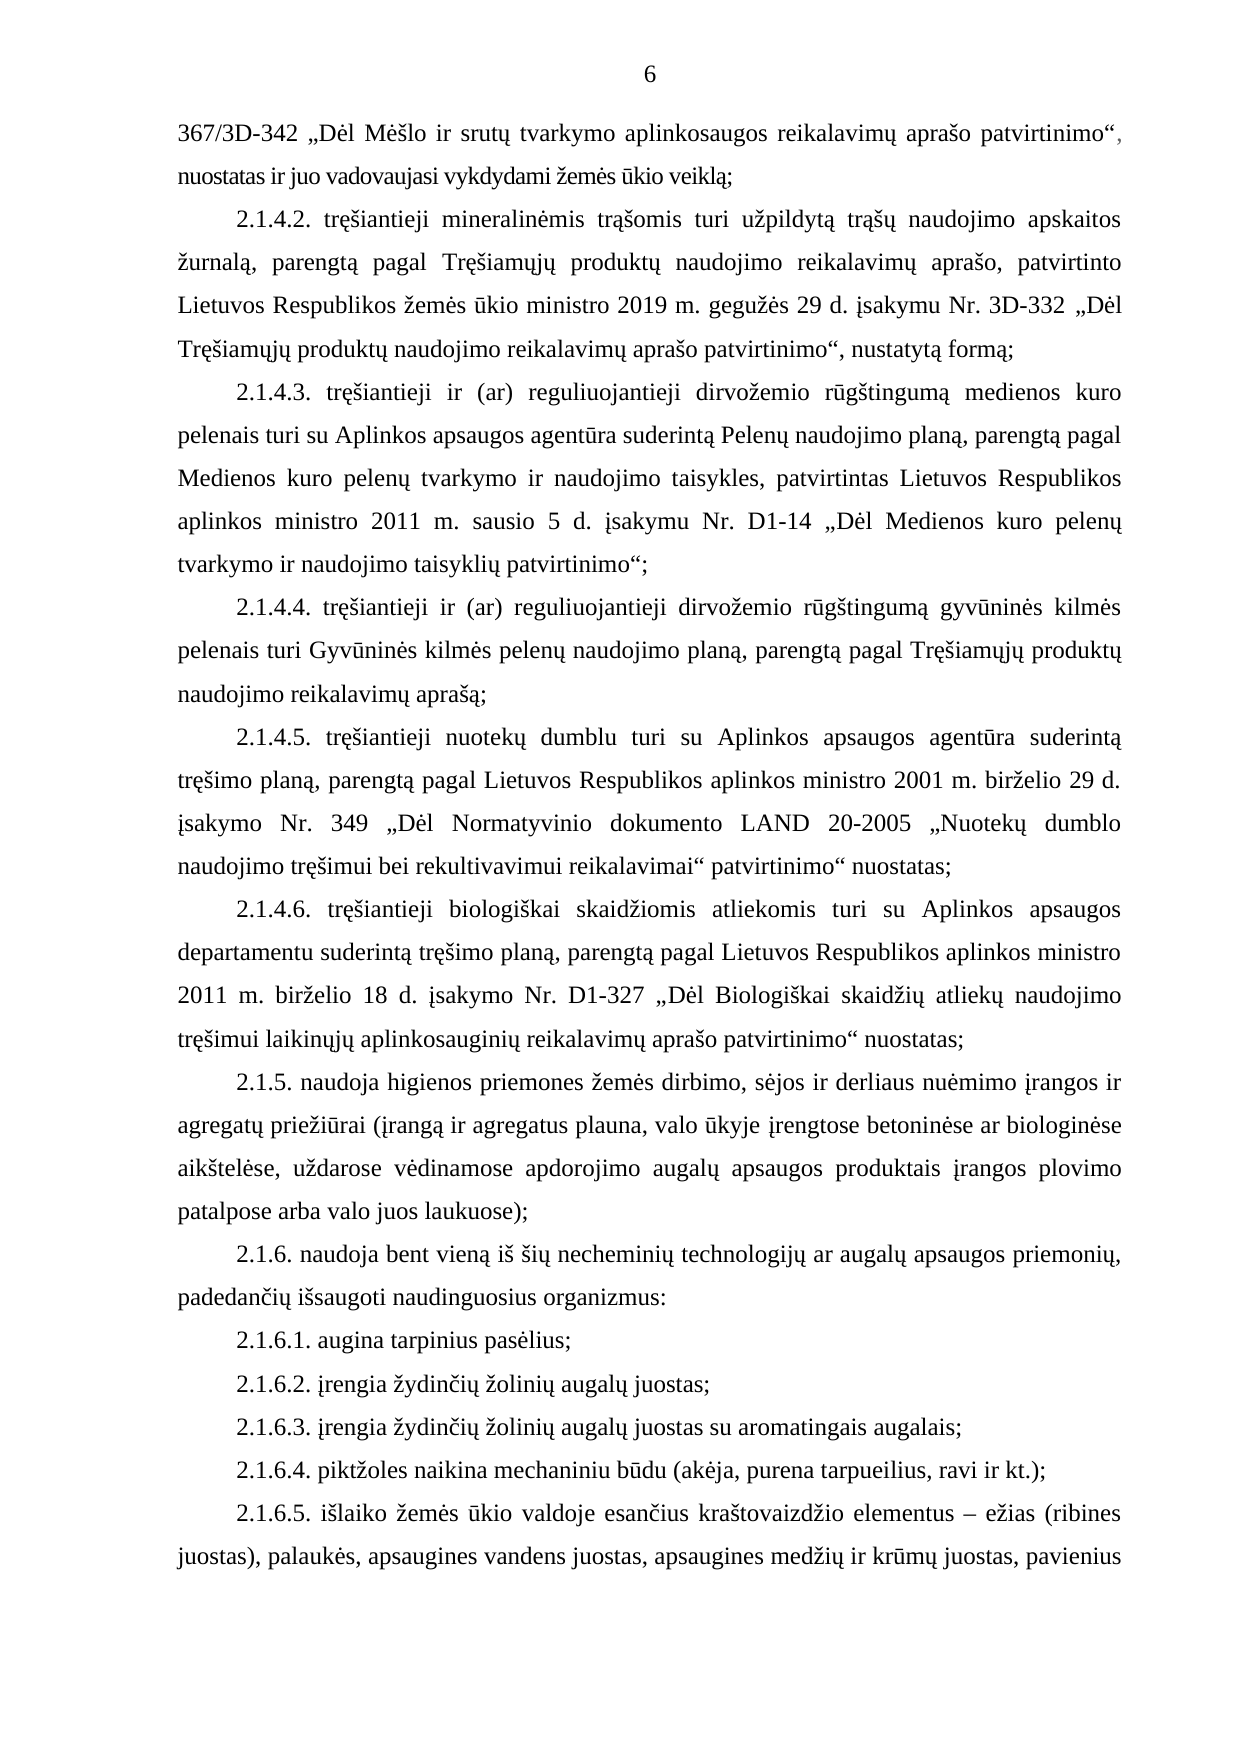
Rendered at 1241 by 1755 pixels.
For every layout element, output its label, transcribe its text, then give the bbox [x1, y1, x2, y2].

text 2.1.6. naudoja bent vieną iš šių necheminių technologijų ar augalų apsaugos priemonių, padedančių išsaugoti naudinguosius organizmus: [177, 1239, 1122, 1311]
text 2.1.6.4. piktžoles naikina mechaniniu būdu (akėja, purena tarpueilius, ravi ir kt.); [177, 1455, 1122, 1484]
text 2.1.6.5. išlaiko žemės ūkio valdoje esančius kraštovaizdžio elementus – ežias (ribines juostas), palaukės, apsaugines vandens juostas, apsaugines medžių ir krūmų juostas, pavienius [177, 1498, 1122, 1570]
text 2.1.4.2. tręšiantieji mineralinėmis trąšomis turi užpildytą trąšų naudojimo apskaitos žurnalą, parengtą pagal Tręšiamųjų produktų naudojimo reikalavimų aprašo, patvirtinto Lietuvos Respublikos žemės ūkio ministro 2019 m. gegužės 29 d. įsakymu Nr. 3D-332 „Dėl Tręšiamųjų produktų naudojimo reikalavimų aprašo patvirtinimo“, nustatytą formą; [177, 204, 1122, 362]
text 2.1.6.2. įrengia žydinčių žolinių augalų juostas; [177, 1369, 1122, 1397]
text 2.1.4.4. tręšiantieji ir (ar) reguliuojantieji dirvožemio rūgštingumą gyvūninės kilmės pelenais turi Gyvūninės kilmės pelenų naudojimo planą, parengtą pagal Tręšiamųjų produktų naudojimo reikalavimų aprašą; [177, 592, 1122, 707]
text 2.1.6.1. augina tarpinius pasėlius; [177, 1326, 1122, 1354]
text 2.1.6.3. įrengia žydinčių žolinių augalų juostas su aromatingais augalais; [177, 1412, 1122, 1441]
text 2.1.5. naudoja higienos priemones žemės dirbimo, sėjos ir derliaus nuėmimo įrangos ir agregatų priežiūrai (įrangą ir agregatus plauna, valo ūkyje įrengtose betoninėse ar biologinėse aikštelėse, uždarose vėdinamose apdorojimo augalų apsaugos produktais įrangos plovimo patalpose arba valo juos laukuose); [177, 1067, 1122, 1225]
text 2.1.4.3. tręšiantieji ir (ar) reguliuojantieji dirvožemio rūgštingumą medienos kuro pelenais turi su Aplinkos apsaugos agentūra suderintą Pelenų naudojimo planą, parengtą pagal Medienos kuro pelenų tvarkymo ir naudojimo taisykles, patvirtintas Lietuvos Respublikos aplinkos ministro 2011 m. sausio 5 d. įsakymu Nr. D1-14 „Dėl Medienos kuro pelenų tvarkymo ir naudojimo taisyklių patvirtinimo“; [177, 377, 1122, 578]
text 367/3D-342 „Dėl Mėšlo ir srutų tvarkymo aplinkosaugos reikalavimų aprašo patvirtinimo“, nuostatas ir juo vadovaujasi vykdydami žemės ūkio veiklą; [177, 118, 1122, 190]
text 2.1.4.5. tręšiantieji nuotekų dumblu turi su Aplinkos apsaugos agentūra suderintą tręšimo planą, parengtą pagal Lietuvos Respublikos aplinkos ministro 2001 m. birželio 29 d. įsakymo Nr. 349 „Dėl Normatyvinio dokumento LAND 20-2005 „Nuotekų dumblo naudojimo tręšimui bei rekultivavimui reikalavimai“ patvirtinimo“ nuostatas; [177, 722, 1122, 880]
text 2.1.4.6. tręšiantieji biologiškai skaidžiomis atliekomis turi su Aplinkos apsaugos departamentu suderintą tręšimo planą, parengtą pagal Lietuvos Respublikos aplinkos ministro 2011 m. birželio 18 d. įsakymo Nr. D1-327 „Dėl Biologiškai skaidžių atliekų naudojimo tręšimui laikinųjų aplinkosauginių reikalavimų aprašo patvirtinimo“ nuostatas; [177, 894, 1122, 1052]
